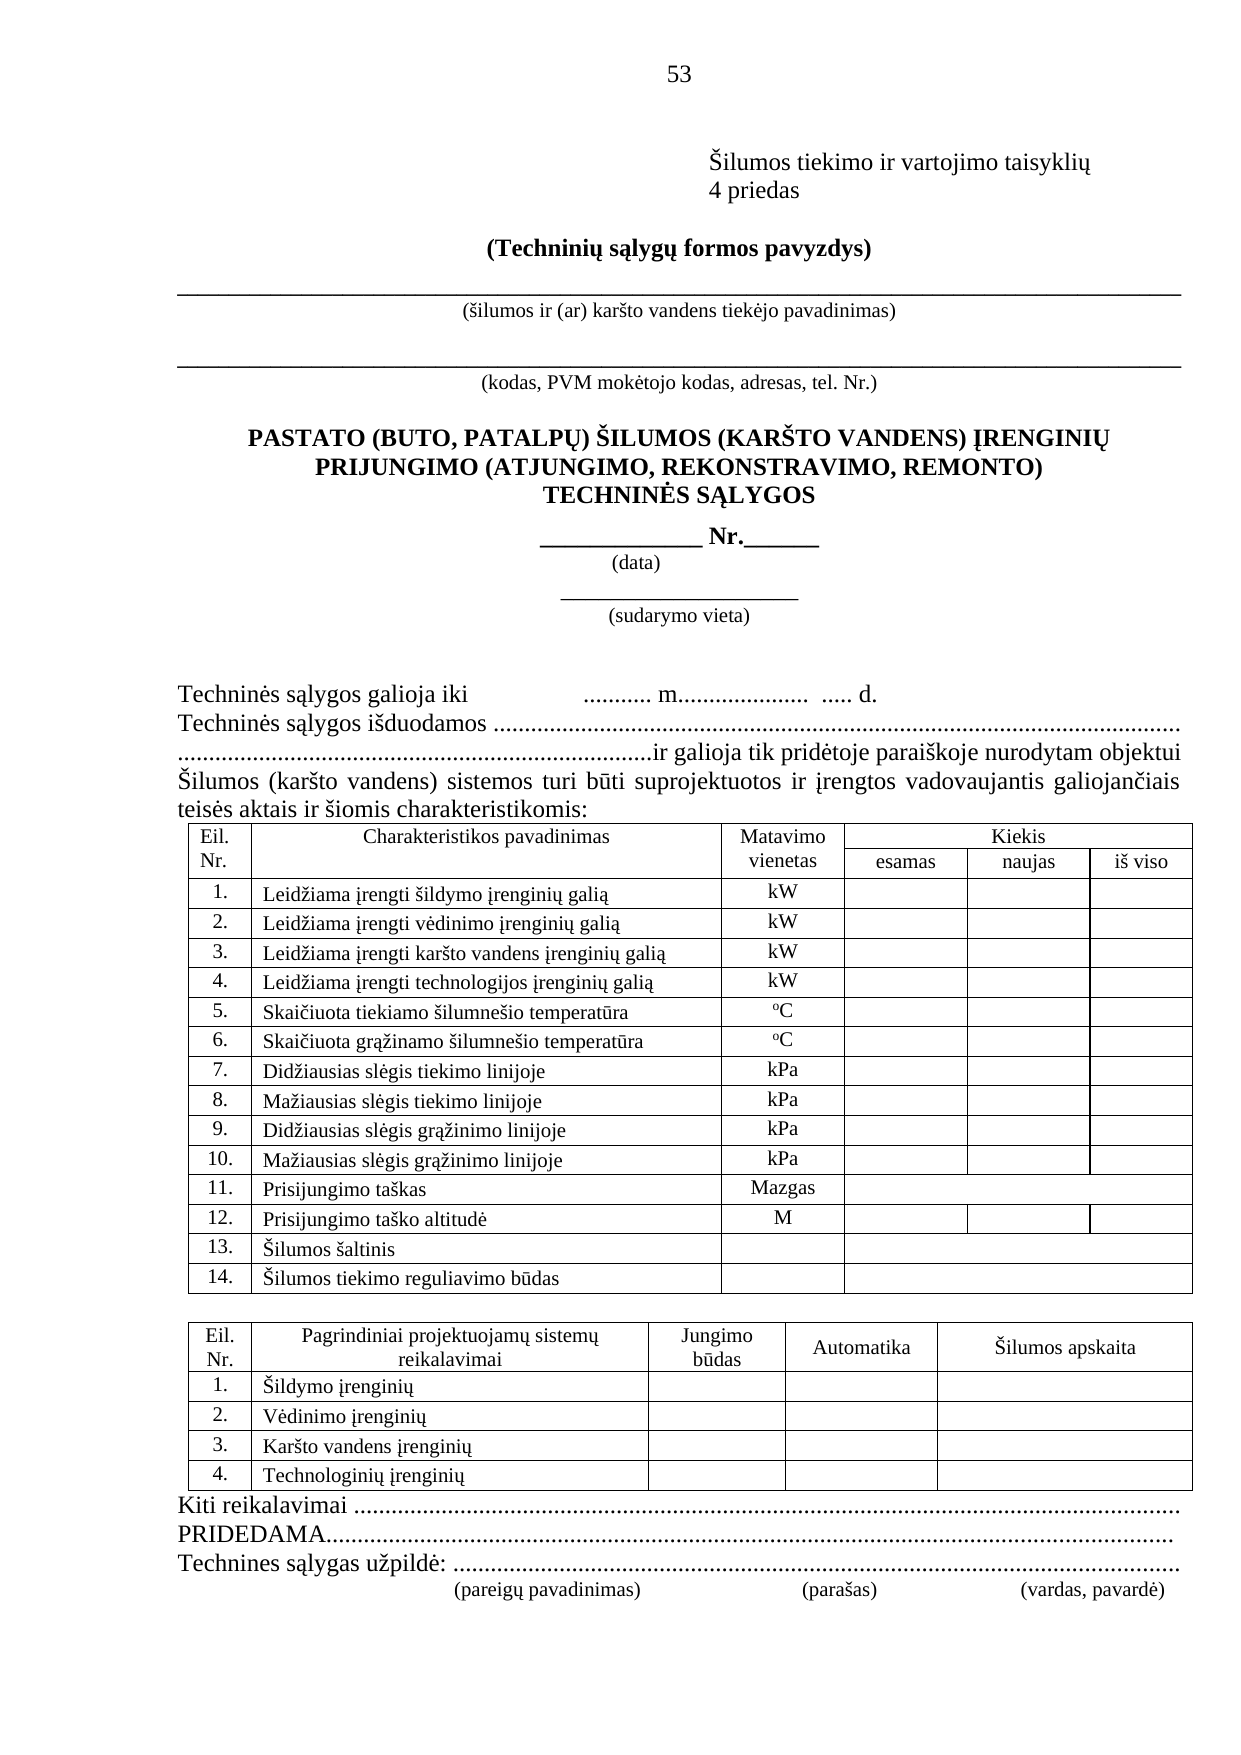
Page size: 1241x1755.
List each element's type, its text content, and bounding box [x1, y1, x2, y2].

text Šilumos (karšto vandens) sistemos turi būti suprojektuotos ir įrengtos vadovaujantis galiojančiais teisės aktais ir šiomis charakteristikomis: [177, 766, 1181, 823]
table_cell [845, 1175, 1192, 1204]
table_cell [1091, 1057, 1192, 1085]
table_cell kPa [722, 1146, 844, 1174]
table_cell [1091, 1116, 1192, 1144]
table_cell [722, 1234, 844, 1263]
text PRIDEDAMA [177, 1519, 1181, 1548]
table_cell [1091, 1086, 1192, 1115]
table_header Matavimo vienetas [722, 824, 844, 878]
table_cell 13. [189, 1234, 251, 1263]
table_cell Prisijungimo taškas [252, 1175, 721, 1204]
table_cell [845, 939, 967, 967]
table_cell 4. [189, 1461, 251, 1489]
table_cell [845, 1205, 967, 1233]
text PASTATO (BUTO, PATALPŲ) ŠILUMOS (KARŠTO VANDENS) ĮRENGINIŲ PRIJUNGIMO (ATJUNGIMO, REKONSTRAVIMO, REMONTO) [177, 423, 1181, 480]
table_cell Skaičiuota tiekiamo šilumnešio temperatūra [252, 998, 721, 1026]
table_cell [1091, 1146, 1192, 1174]
table_cell [845, 1234, 1192, 1263]
table_cell kW [722, 939, 844, 967]
table_cell [968, 1027, 1089, 1056]
table_cell 3. [189, 939, 251, 967]
text TECHNINĖS SĄLYGOS [177, 480, 1181, 509]
table_cell 2. [189, 909, 251, 937]
table_cell [649, 1431, 785, 1460]
text Kiti reikalavimai [177, 1491, 1181, 1519]
table_cell [968, 909, 1089, 937]
table_cell [786, 1431, 937, 1460]
table_cell [786, 1461, 937, 1489]
table_cell [189, 1294, 1192, 1322]
table_cell esamas [845, 849, 967, 878]
table_cell [649, 1372, 785, 1401]
table_cell Leidžiama įrengti karšto vandens įrenginių galią [252, 939, 721, 967]
table_cell Mažiausias slėgis tiekimo linijoje [252, 1086, 721, 1115]
table_cell [845, 909, 967, 937]
table_cell 2. [189, 1402, 251, 1430]
table_cell Karšto vandens įrenginių [252, 1431, 648, 1460]
table_cell [938, 1431, 1192, 1460]
table_cell kW [722, 909, 844, 937]
table_cell [845, 1116, 967, 1144]
table_cell kW [722, 879, 844, 908]
table_cell [845, 1086, 967, 1115]
table_cell [845, 1264, 1192, 1292]
text Technines sąlygas užpildė: [177, 1548, 1181, 1577]
table_cell [938, 1372, 1192, 1401]
text Techninės sąlygos galioja iki ........... m..................... ..... d. [177, 679, 1181, 708]
table_cell kPa [722, 1086, 844, 1115]
table_cell [786, 1402, 937, 1430]
table_cell Didžiausias slėgis tiekimo linijoje [252, 1057, 721, 1085]
table_cell Šilumos tiekimo reguliavimo būdas [252, 1264, 721, 1292]
table_cell [722, 1264, 844, 1292]
table_cell [1091, 998, 1192, 1026]
text (pareigų pavadinimas) (parašas) (vardas, pavardė) [177, 1577, 1181, 1601]
table_cell [1091, 909, 1192, 937]
table_cell [968, 998, 1089, 1026]
table_cell 4. [189, 968, 251, 997]
text Techninės sąlygos išduodamos [177, 708, 1181, 737]
table_cell Vėdinimo įrenginių [252, 1402, 648, 1430]
table_cell Didžiausias slėgis grąžinimo linijoje [252, 1116, 721, 1144]
table_cell Mazgas [722, 1175, 844, 1204]
table_cell [845, 968, 967, 997]
table_cell [968, 968, 1089, 997]
text Šilumos tiekimo ir vartojimo taisyklių [177, 147, 1181, 176]
table_cell [845, 1146, 967, 1174]
table_cell [938, 1402, 1192, 1430]
table_cell [968, 939, 1089, 967]
table_cell [1091, 968, 1192, 997]
table_cell [845, 879, 967, 908]
table_cell [1091, 879, 1192, 908]
table_cell oC [722, 1027, 844, 1056]
text _____________ Nr.______ [177, 521, 1181, 550]
table_cell Leidžiama įrengti šildymo įrenginių galią [252, 879, 721, 908]
text (kodas, PVM mokėtojo kodas, adresas, tel. Nr.) [177, 370, 1181, 394]
table_cell Skaičiuota grąžinamo šilumnešio temperatūra [252, 1027, 721, 1056]
table_cell [968, 1057, 1089, 1085]
table_cell Eil. Nr. [189, 1323, 251, 1371]
table_cell 5. [189, 998, 251, 1026]
text (šilumos ir (ar) karšto vandens tiekėjo pavadinimas) [177, 298, 1181, 322]
table_cell [968, 1146, 1089, 1174]
table_cell [968, 1205, 1089, 1233]
table_cell Leidžiama įrengti technologijos įrenginių galią [252, 968, 721, 997]
table_cell naujas [968, 849, 1089, 878]
table_cell [786, 1372, 937, 1401]
table_header Charakteristikos pavadinimas [252, 824, 721, 878]
table_cell oC [722, 998, 844, 1026]
table_cell 6. [189, 1027, 251, 1056]
table_cell Šildymo įrenginių [252, 1372, 648, 1401]
text (sudarymo vieta) [177, 603, 1181, 627]
table_cell Pagrindiniai projektuojamų sistemų reikalavimai [252, 1323, 648, 1371]
table_cell 8. [189, 1086, 251, 1115]
table_cell 11. [189, 1175, 251, 1204]
table_cell 9. [189, 1116, 251, 1144]
table_cell kPa [722, 1116, 844, 1144]
table_cell kPa [722, 1057, 844, 1085]
table_cell [1091, 1027, 1192, 1056]
table_cell kW [722, 968, 844, 997]
table_cell [845, 1027, 967, 1056]
table_cell Prisijungimo taško altitudė [252, 1205, 721, 1233]
table_cell 14. [189, 1264, 251, 1292]
table_cell 1. [189, 879, 251, 908]
table_cell [845, 1057, 967, 1085]
table_cell Šilumos apskaita [938, 1323, 1192, 1371]
table_cell Jungimo būdas [649, 1323, 785, 1371]
table_header Kiekis [845, 824, 1192, 848]
table_cell [1091, 1205, 1192, 1233]
text ___________________ [177, 574, 1181, 603]
table_cell [938, 1461, 1192, 1489]
table_cell 12. [189, 1205, 251, 1233]
text ir galioja tik pridėtoje paraiškoje nurodytam objektui [177, 737, 1181, 766]
table_cell Automatika [786, 1323, 937, 1371]
text (data) [177, 550, 1181, 574]
table_cell [968, 879, 1089, 908]
table_cell 10. [189, 1146, 251, 1174]
table_cell Mažiausias slėgis grąžinimo linijoje [252, 1146, 721, 1174]
table_cell M [722, 1205, 844, 1233]
table_cell [968, 1116, 1089, 1144]
table_cell Technologinių įrenginių [252, 1461, 648, 1489]
table_cell [1091, 939, 1192, 967]
text (Techninių sąlygų formos pavyzdys) [177, 233, 1181, 262]
table_cell Leidžiama įrengti vėdinimo įrenginių galią [252, 909, 721, 937]
table_cell [649, 1461, 785, 1489]
table_cell Šilumos šaltinis [252, 1234, 721, 1263]
table_cell 3. [189, 1431, 251, 1460]
text 4 priedas [177, 176, 1181, 204]
table_cell iš viso [1091, 849, 1192, 878]
table_cell 1. [189, 1372, 251, 1401]
table_header Eil. Nr. [189, 824, 251, 878]
table_cell [968, 1086, 1089, 1115]
table_cell 7. [189, 1057, 251, 1085]
table_cell [649, 1402, 785, 1430]
table_cell [845, 998, 967, 1026]
